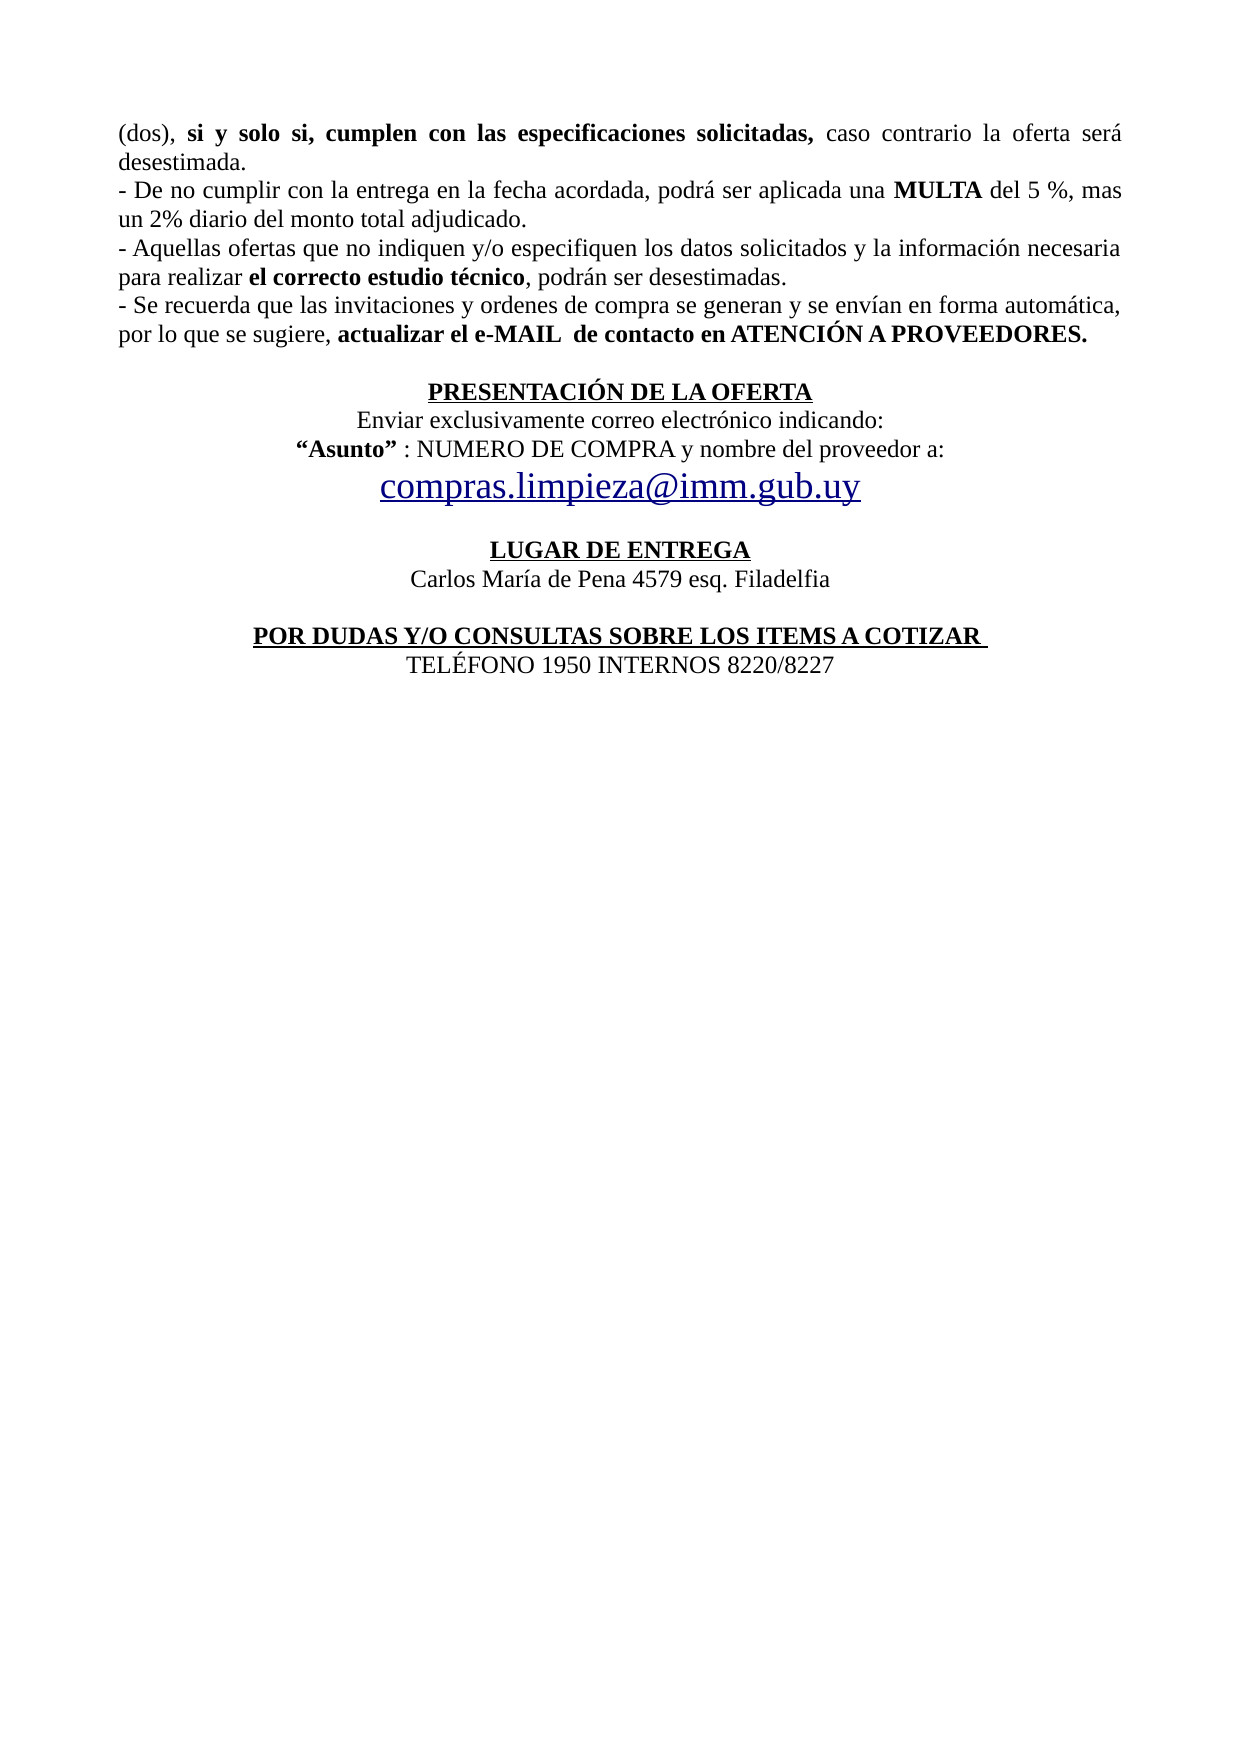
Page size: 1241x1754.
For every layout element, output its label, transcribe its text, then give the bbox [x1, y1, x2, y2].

text Enviar exclusivamente correo electrónico indicando: [118, 406, 1122, 434]
text LUGAR DE ENTREGA [118, 535, 1122, 564]
text Carlos María de Pena 4579 esq. Filadelfia [118, 564, 1122, 592]
text compras.limpieza@imm.gub.uy [118, 463, 1122, 506]
text (dos), si y solo si, cumplen con las especificaciones solicitadas, caso contrario la oferta será desestimada. [118, 118, 1122, 176]
text - De no cumplir con la entrega en la fecha acordada, podrá ser aplicada una MULTA del 5 %, mas un 2% diario del monto total adjudicado. [118, 176, 1122, 233]
text - Aquellas ofertas que no indiquen y/o especifiquen los datos solicitados y la información necesaria para realizar el correcto estudio técnico, podrán ser desestimadas. [118, 233, 1122, 291]
text POR DUDAS Y/O CONSULTAS SOBRE LOS ITEMS A COTIZAR [118, 621, 1122, 650]
text PRESENTACIÓN DE LA OFERTA [118, 377, 1122, 406]
text - Se recuerda que las invitaciones y ordenes de compra se generan y se envían en forma automática, por lo que se sugiere, actualizar el e-MAIL de contacto en ATENCIÓN A PROVEEDORES. [118, 291, 1122, 348]
text “Asunto” : NUMERO DE COMPRA y nombre del proveedor a: [118, 434, 1122, 463]
text TELÉFONO 1950 INTERNOS 8220/8227 [118, 650, 1122, 679]
